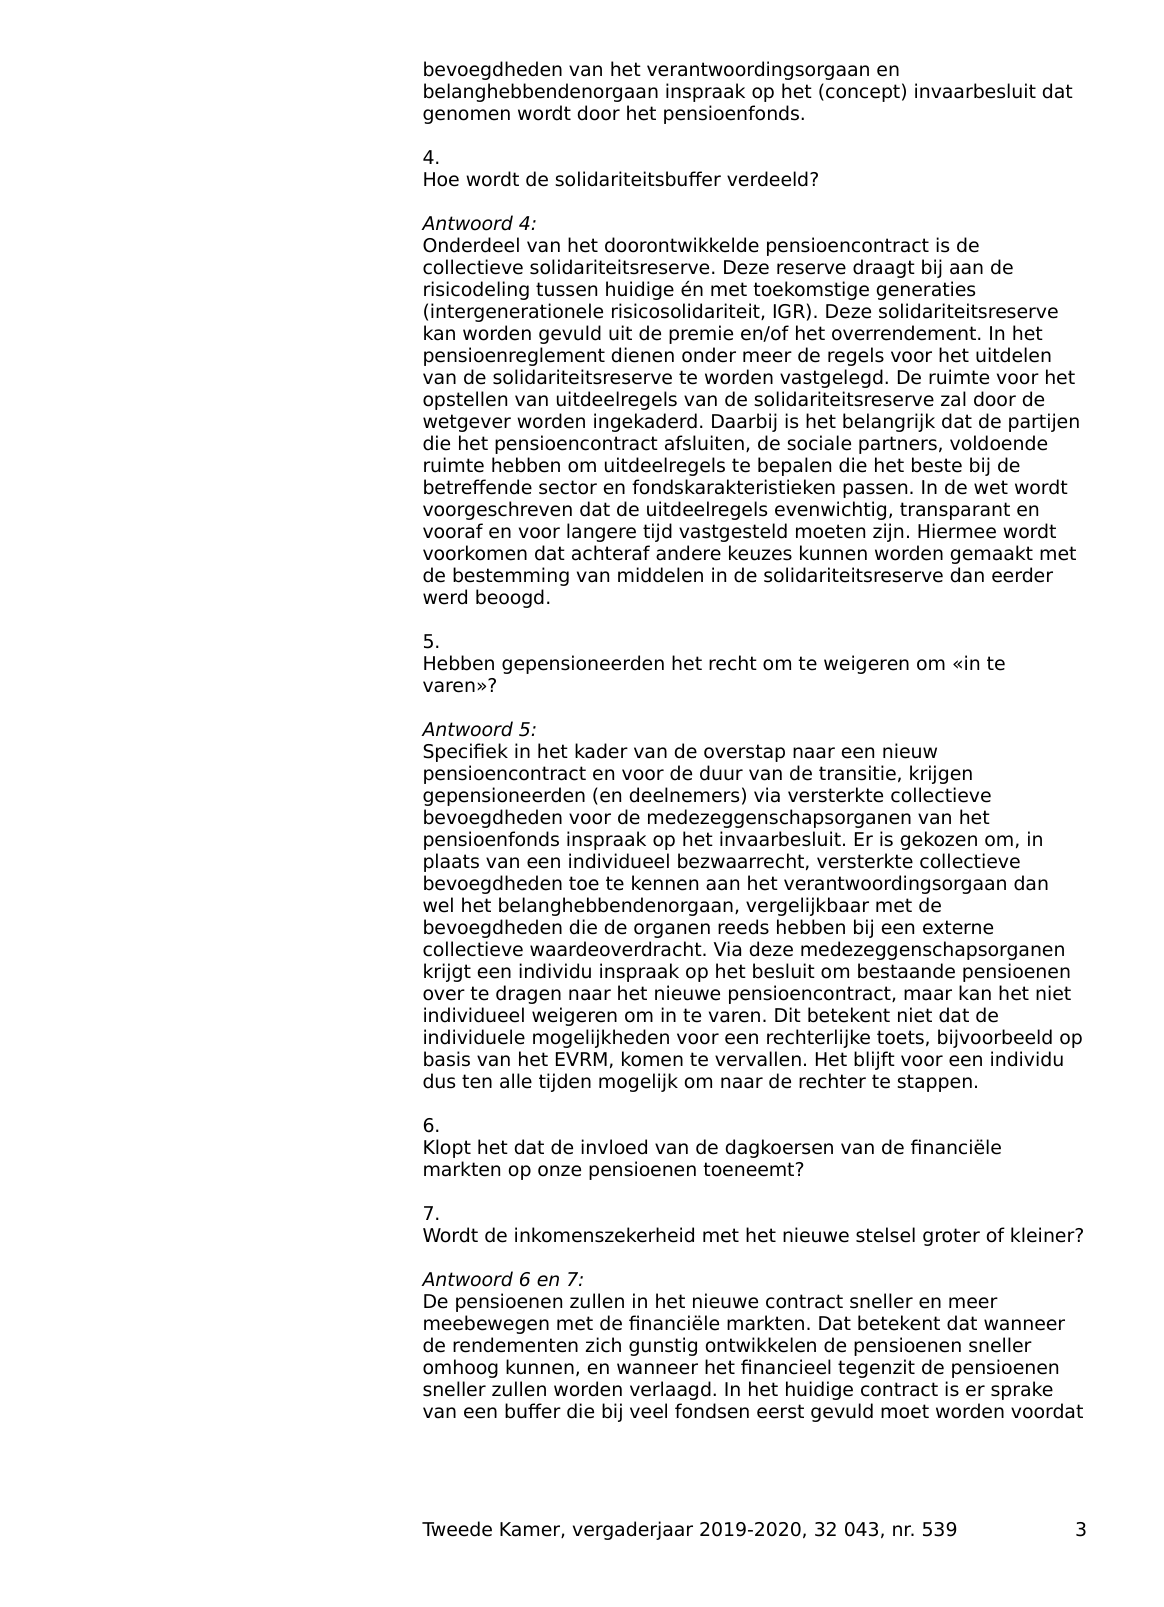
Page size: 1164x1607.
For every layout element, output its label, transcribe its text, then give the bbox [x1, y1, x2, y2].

text 4. [422, 147, 1087, 169]
text Hebben gepensioneerden het recht om te weigeren om «in te varen»? [422, 653, 1087, 697]
text Onderdeel van het doorontwikkelde pensioencontract is de collectieve solidariteitsreserve. Deze reserve draagt bij aan de risicodeling tussen huidige én met toekomstige generaties (intergenerationele risicosolidariteit, IGR). Deze solidariteitsreserve kan worden gevuld uit de premie en/of het overrendement. In het pensioenreglement dienen onder meer de regels voor het uitdelen van de solidariteitsreserve te worden vastgelegd. De ruimte voor het opstellen van uitdeelregels van de solidariteitsreserve zal door de wetgever worden ingekaderd. Daarbij is het belangrijk dat de partijen die het pensioencontract afsluiten, de sociale partners, voldoende ruimte hebben om uitdeelregels te bepalen die het beste bij de betreffende sector en fondskarakteristieken passen. In de wet wordt voorgeschreven dat de uitdeelregels evenwichtig, transparant en vooraf en voor langere tijd vastgesteld moeten zijn. Hiermee wordt voorkomen dat achteraf andere keuzes kunnen worden gemaakt met de bestemming van middelen in de solidariteitsreserve dan eerder werd beoogd. [422, 235, 1087, 609]
text Wordt de inkomenszekerheid met het nieuwe stelsel groter of kleiner? [422, 1225, 1087, 1247]
text 5. [422, 631, 1087, 653]
text Antwoord 5: [422, 719, 1087, 741]
text 6. [422, 1115, 1087, 1137]
text Antwoord 4: [422, 213, 1087, 235]
text Specifiek in het kader van de overstap naar een nieuw pensioencontract en voor de duur van de transitie, krijgen gepensioneerden (en deelnemers) via versterkte collectieve bevoegdheden voor de medezeggenschapsorganen van het pensioenfonds inspraak op het invaarbesluit. Er is gekozen om, in plaats van een individueel bezwaarrecht, versterkte collectieve bevoegdheden toe te kennen aan het verantwoordingsorgaan dan wel het belanghebbendenorgaan, vergelijkbaar met de bevoegdheden die de organen reeds hebben bij een externe collectieve waardeoverdracht. Via deze medezeggenschapsorganen krijgt een individu inspraak op het besluit om bestaande pensioenen over te dragen naar het nieuwe pensioencontract, maar kan het niet individueel weigeren om in te varen. Dit betekent niet dat de individuele mogelijkheden voor een rechterlijke toets, bijvoorbeeld op basis van het EVRM, komen te vervallen. Het blijft voor een individu dus ten alle tijden mogelijk om naar de rechter te stappen. [422, 741, 1087, 1093]
text De pensioenen zullen in het nieuwe contract sneller en meer meebewegen met de financiële markten. Dat betekent dat wanneer de rendementen zich gunstig ontwikkelen de pensioenen sneller omhoog kunnen, en wanneer het financieel tegenzit de pensioenen sneller zullen worden verlaagd. In het huidige contract is er sprake van een buffer die bij veel fondsen eerst gevuld moet worden voordat [422, 1291, 1087, 1423]
text Hoe wordt de solidariteitsbuffer verdeeld? [422, 169, 1087, 191]
text bevoegdheden van het verantwoordingsorgaan en belanghebbendenorgaan inspraak op het (concept) invaarbesluit dat genomen wordt door het pensioenfonds. [422, 59, 1087, 125]
text Klopt het dat de invloed van de dagkoersen van de financiële markten op onze pensioenen toeneemt? [422, 1137, 1087, 1181]
text Antwoord 6 en 7: [422, 1269, 1087, 1291]
text 7. [422, 1203, 1087, 1225]
